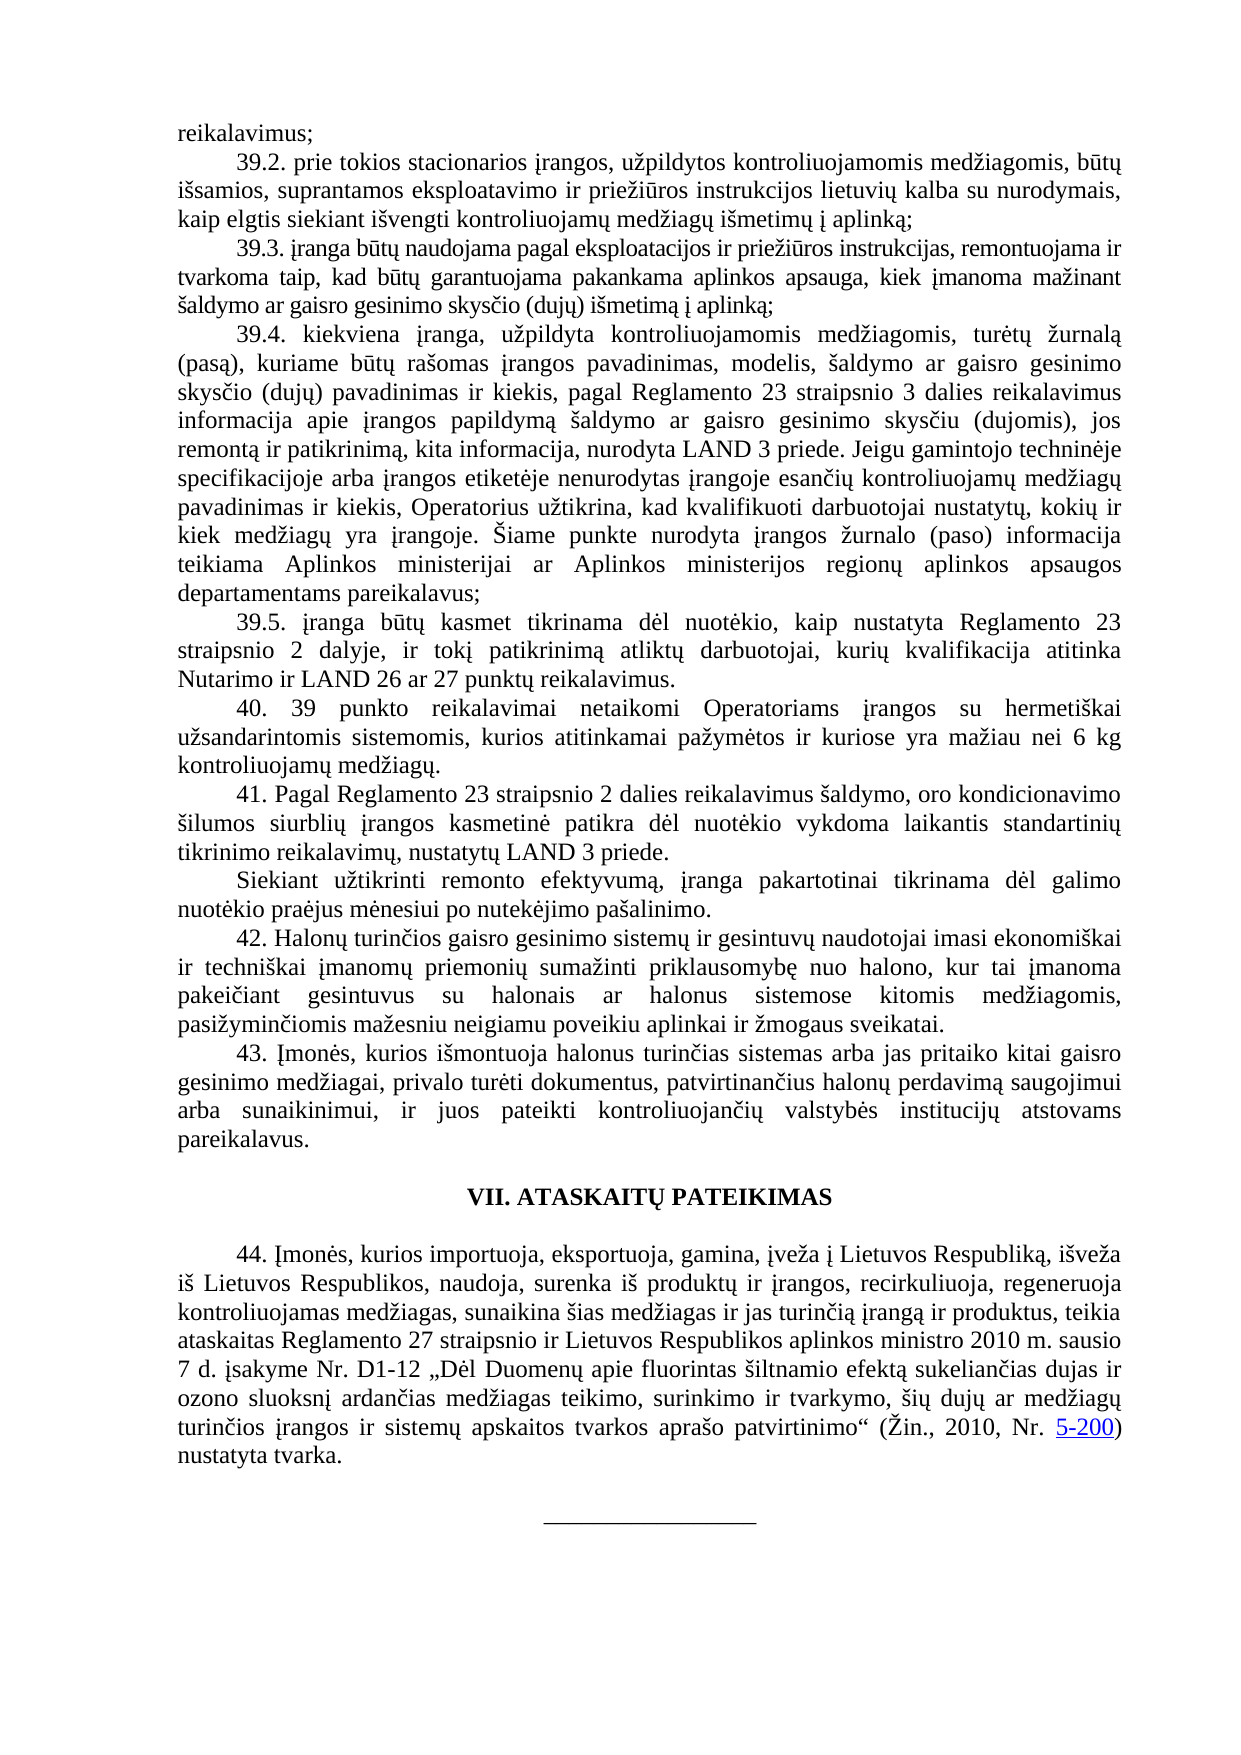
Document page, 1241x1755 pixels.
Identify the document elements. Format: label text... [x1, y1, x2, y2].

text 39.5. įranga būtų kasmet tikrinama dėl nuotėkio, kaip nustatyta Reglamento 23 straipsnio 2 dalyje, ir tokį patikrinimą atliktų darbuotojai, kurių kvalifikacija atitinka Nutarimo ir LAND 26 ar 27 punktų reikalavimus. [177, 607, 1122, 693]
text 39.2. prie tokios stacionarios įrangos, užpildytos kontroliuojamomis medžiagomis, būtų išsamios, suprantamos eksploatavimo ir priežiūros instrukcijos lietuvių kalba su nurodymais, kaip elgtis siekiant išvengti kontroliuojamų medžiagų išmetimų į aplinką; [177, 147, 1122, 233]
text 39.3. įranga būtų naudojama pagal eksploatacijos ir priežiūros instrukcijas, remontuojama ir tvarkoma taip, kad būtų garantuojama pakankama aplinkos apsauga, kiek įmanoma mažinant šaldymo ar gaisro gesinimo skysčio (dujų) išmetimą į aplinką; [177, 233, 1122, 319]
text 41. Pagal Reglamento 23 straipsnio 2 dalies reikalavimus šaldymo, oro kondicionavimo šilumos siurblių įrangos kasmetinė patikra dėl nuotėkio vykdoma laikantis standartinių tikrinimo reikalavimų, nustatytų LAND 3 priede. [177, 779, 1122, 866]
text 42. Halonų turinčios gaisro gesinimo sistemų ir gesintuvų naudotojai imasi ekonomiškai ir techniškai įmanomų priemonių sumažinti priklausomybę nuo halono, kur tai įmanoma pakeičiant gesintuvus su halonais ar halonus sistemose kitomis medžiagomis, pasižyminčiomis mažesniu neigiamu poveikiu aplinkai ir žmogaus sveikatai. [177, 923, 1122, 1038]
text VII. ATASKAITŲ PATEIKIMAS [177, 1182, 1122, 1211]
text 44. Įmonės, kurios importuoja, eksportuoja, gamina, įveža į Lietuvos Respubliką, išveža iš Lietuvos Respublikos, naudoja, surenka iš produktų ir įrangos, recirkuliuoja, regeneruoja kontroliuojamas medžiagas, sunaikina šias medžiagas ir jas turinčią įrangą ir produktus, teikia ataskaitas Reglamento 27 straipsnio ir Lietuvos Respublikos aplinkos ministro 2010 m. sausio 7 d. įsakyme Nr. D1-12 „Dėl duomenų apie fluorintas šiltnamio efektą sukeliančias dujas ir ozono sluoksnį ardančias medžiagas teikimo, surinkimo ir tvarkymo, šių dujų ar medžiagų turinčios įrangos ir sistemų apskaitos tvarkos aprašo patvirtinimo“ (Žin., 2010, Nr. 5-200) nustatyta tvarka. [177, 1239, 1122, 1469]
text 43. Įmonės, kurios išmontuoja halonus turinčias sistemas arba jas pritaiko kitai gaisro gesinimo medžiagai, privalo turėti dokumentus, patvirtinančius halonų perdavimą saugojimui arba sunaikinimui, ir juos pateikti kontroliuojančių valstybės institucijų atstovams pareikalavus. [177, 1038, 1122, 1153]
text 39.4. kiekviena įranga, užpildyta kontroliuojamomis medžiagomis, turėtų žurnalą (pasą), kuriame būtų rašomas įrangos pavadinimas, modelis, šaldymo ar gaisro gesinimo skysčio (dujų) pavadinimas ir kiekis, pagal Reglamento 23 straipsnio 3 dalies reikalavimus informacija apie įrangos papildymą šaldymo ar gaisro gesinimo skysčiu (dujomis), jos remontą ir patikrinimą, kita informacija, nurodyta LAND 3 priede. Jeigu gamintojo techninėje specifikacijoje arba įrangos etiketėje nenurodytas įrangoje esančių kontroliuojamų medžiagų pavadinimas ir kiekis, Operatorius užtikrina, kad kvalifikuoti darbuotojai nustatytų, kokių ir kiek medžiagų yra įrangoje. Šiame punkte nurodyta įrangos žurnalo (paso) informacija teikiama Aplinkos ministerijai ar Aplinkos ministerijos regionų aplinkos apsaugos departamentams pareikalavus; [177, 319, 1122, 607]
text 40. 39 punkto reikalavimai netaikomi Operatoriams įrangos su hermetiškai užsandarintomis sistemomis, kurios atitinkamai pažymėtos ir kuriose yra mažiau nei 6 kg kontroliuojamų medžiagų. [177, 693, 1122, 779]
text reikalavimus; [177, 118, 1122, 147]
text Siekiant užtikrinti remonto efektyvumą, įranga pakartotinai tikrinama dėl galimo nuotėkio praėjus mėnesiui po nutekėjimo pašalinimo. [177, 866, 1122, 923]
text _________________ [177, 1498, 1122, 1527]
